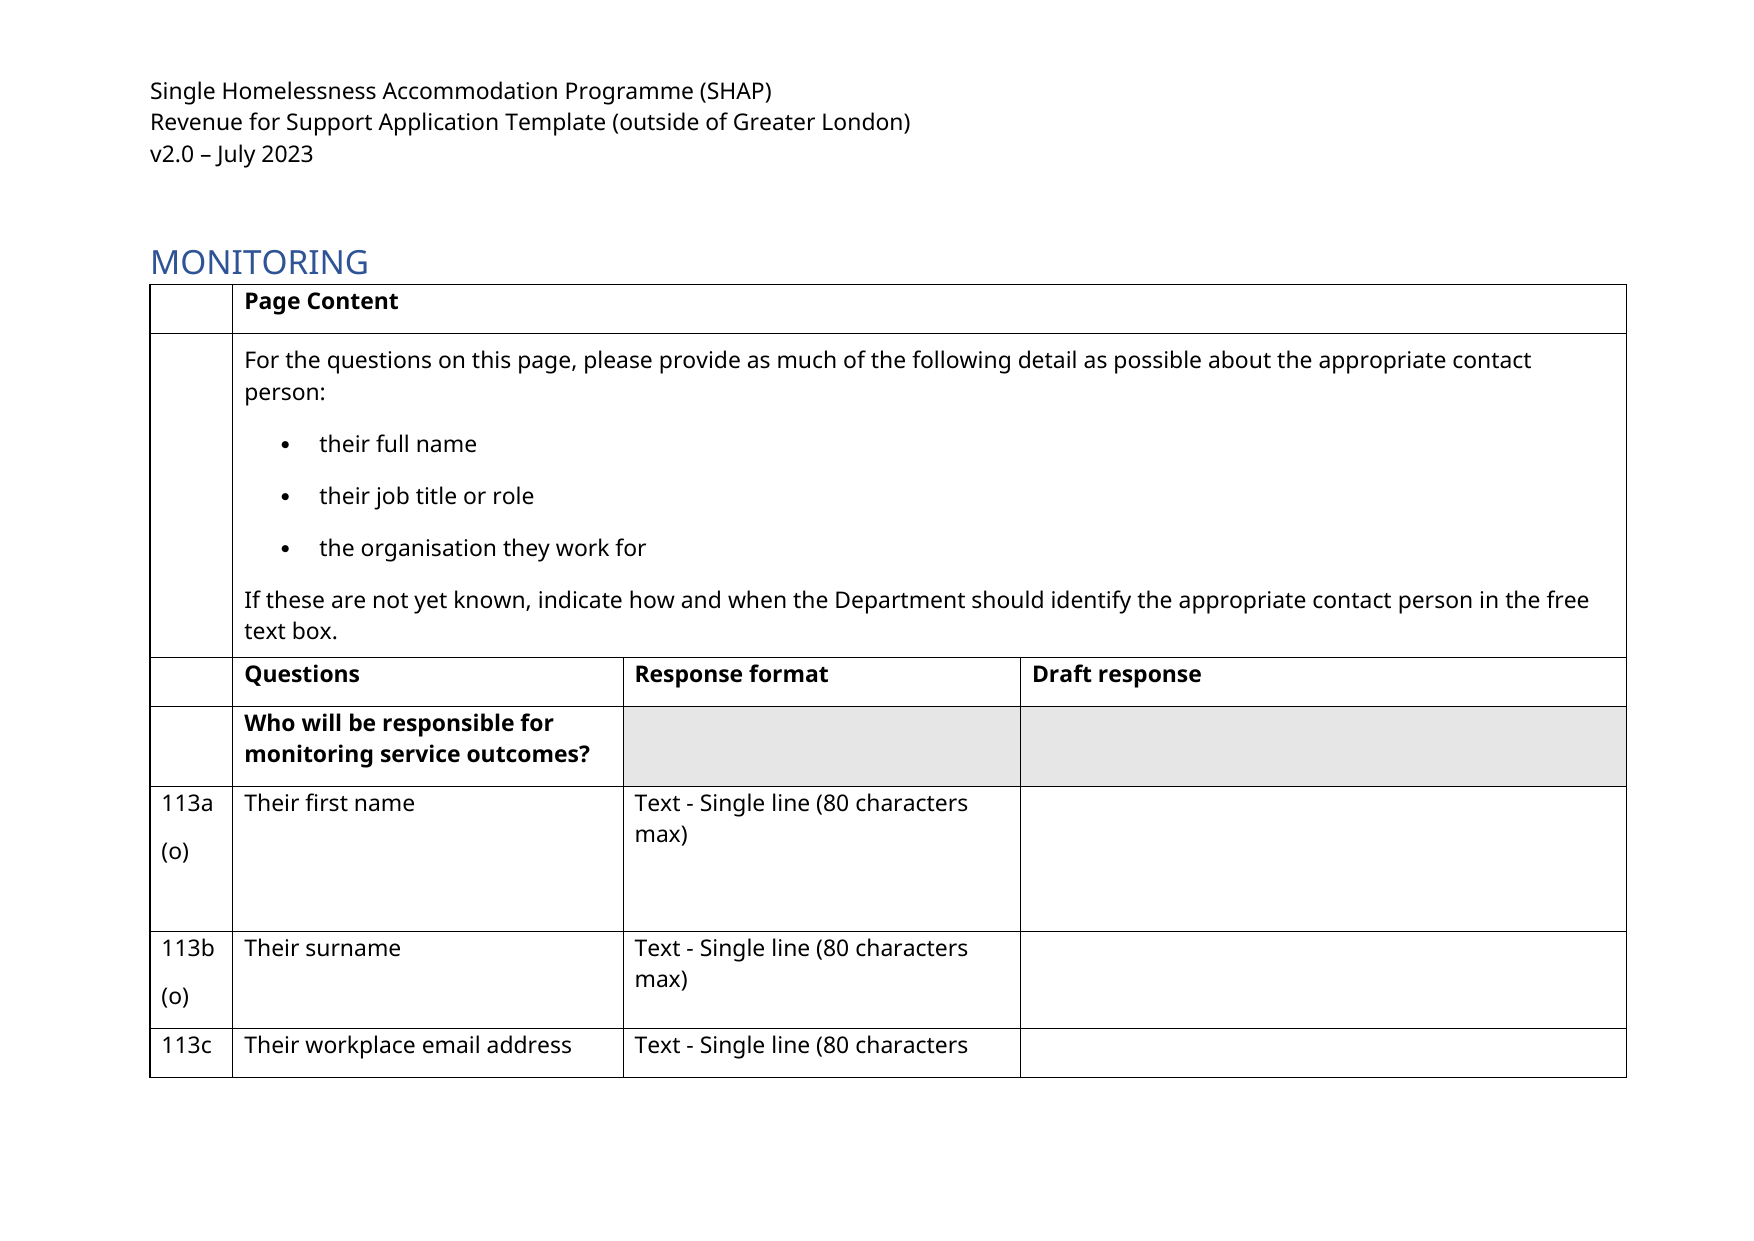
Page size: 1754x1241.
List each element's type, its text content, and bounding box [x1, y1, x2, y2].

table_cell [151, 707, 232, 786]
table_cell [151, 334, 232, 657]
table_cell Questions [233, 658, 623, 706]
table_cell Text - Single line (80 characters [624, 1029, 1020, 1077]
table_cell Response format [624, 658, 1020, 706]
table_cell Their workplace email address [233, 1029, 623, 1077]
table_cell Draft response [1021, 658, 1626, 706]
table_cell [151, 658, 232, 706]
table_cell 113c [151, 1029, 232, 1077]
table_cell Who will be responsible for monitoring service outcomes? [233, 707, 623, 786]
table_header Page Content [233, 285, 1626, 333]
table_cell [1021, 1029, 1626, 1077]
table_cell For the questions on this page, please provide as much of the following detail as possible about the appropriate contact person: their full name their job title or role the organisation they work for If these are not yet known, indicate how and when the Department should identify the appropriate contact person in the free text box. [233, 334, 1626, 657]
table_cell [1021, 787, 1626, 931]
table_cell [624, 707, 1020, 786]
table_cell Text - Single line (80 characters max) [624, 787, 1020, 931]
table_cell Text - Single line (80 characters max) [624, 932, 1020, 1028]
table_cell 113b (o) [151, 932, 232, 1028]
subtitle MONITORING [150, 238, 1604, 284]
table_cell 113a (o) [151, 787, 232, 931]
table_cell [1021, 707, 1626, 786]
table_header [151, 285, 232, 333]
table_cell Their first name [233, 787, 623, 931]
table_cell [1021, 932, 1626, 1028]
table_cell Their surname [233, 932, 623, 1028]
